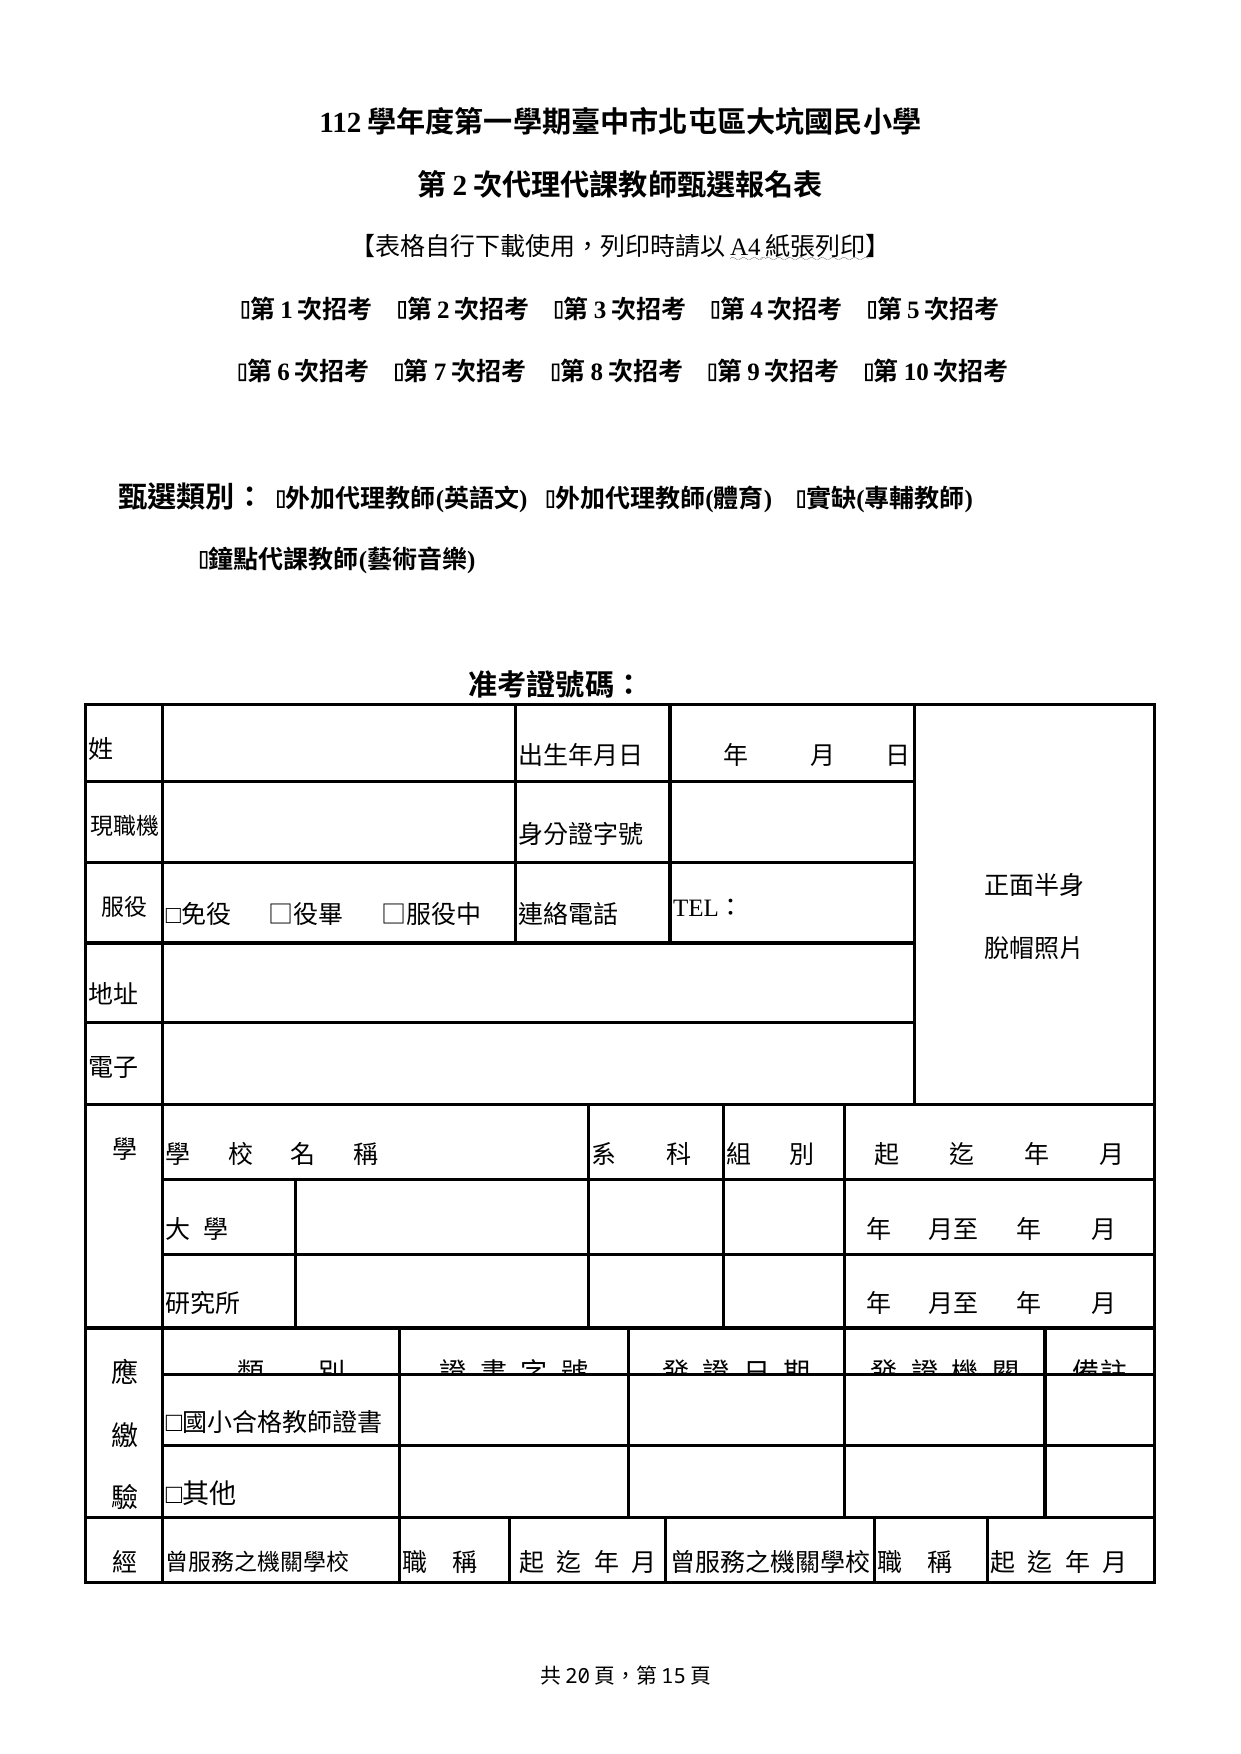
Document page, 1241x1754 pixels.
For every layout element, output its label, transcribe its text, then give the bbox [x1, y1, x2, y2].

table_cell 連絡電話 [517, 864, 668, 941]
table_cell 應 繳 驗 證 件 [87, 1330, 161, 1516]
table_header 正面半身 脫帽照片 [916, 706, 1153, 1103]
table_cell 曾服務之機關學校 [164, 1519, 398, 1581]
table_header 出生年月日 [517, 706, 668, 780]
table_cell 起 迄 年 月 [511, 1519, 664, 1581]
table_cell 經 [87, 1519, 161, 1581]
text 第1次招考 第2次招考 第3次招考 第4次招考 第5次招考 [118, 266, 1122, 328]
table_cell □其他 [164, 1447, 398, 1516]
table_header 年 月 日 [672, 706, 913, 780]
table_cell [846, 1447, 1043, 1516]
table_cell 證 書 字 號 [401, 1330, 627, 1373]
table_cell [590, 1181, 722, 1253]
table_cell 發 證 機 關 [846, 1330, 1043, 1373]
table_cell 大 學 [164, 1181, 294, 1253]
text 第2次代理代課教師甄選報名表 [118, 141, 1122, 203]
table_cell 身分證字號 [517, 783, 668, 861]
table_cell 學 校 名 稱 [164, 1106, 587, 1178]
table_cell 發 證 日 期 [630, 1330, 843, 1373]
table_cell 起 迄 年 月 [989, 1519, 1153, 1581]
table_cell [297, 1181, 587, 1253]
table_cell □免役 □役畢 □服役中 [164, 864, 514, 941]
text 【表格自行下載使用，列印時請以A4紙張列印】 [118, 203, 1122, 266]
table_cell [590, 1256, 722, 1326]
table_cell [725, 1256, 843, 1326]
table_cell 服役 情形 [87, 864, 161, 941]
table_cell 組 別 [725, 1106, 843, 1178]
table_cell 年 月至 年 月 [846, 1181, 1153, 1253]
table_cell 起 迄 年 月 [846, 1106, 1153, 1178]
table_cell [1047, 1447, 1153, 1516]
table_cell [297, 1256, 587, 1326]
table_header 姓 名 [87, 706, 161, 780]
table_cell 電子郵件 [87, 1024, 161, 1103]
table_cell [725, 1181, 843, 1253]
table_cell 曾服務之機關學校 [667, 1519, 873, 1581]
table_cell 年 月至 年 月 [846, 1256, 1153, 1326]
text 第6次招考 第7次招考 第8次招考 第9次招考 第10次招考 [118, 328, 1122, 391]
table_cell □國小合格教師證書 [164, 1376, 398, 1443]
table_cell 地址 [87, 945, 161, 1021]
table_cell 現職機關學校 [87, 783, 161, 861]
table_header [164, 706, 514, 780]
table_cell 備註 [1047, 1330, 1153, 1373]
table_cell [846, 1376, 1043, 1443]
table_cell [401, 1376, 627, 1443]
table_cell [164, 945, 913, 1021]
table_cell 職 稱 [401, 1519, 508, 1581]
text 准考證號碼： [118, 641, 1122, 703]
table_cell [164, 783, 514, 861]
table_cell [630, 1447, 843, 1516]
table_cell TEL： 手機： [672, 864, 913, 941]
text 鐘點代課教師(藝術音樂) [118, 516, 1122, 578]
table_cell 系 科 [590, 1106, 722, 1178]
table_cell [164, 1024, 913, 1103]
table_cell [401, 1447, 627, 1516]
table_cell 職 稱 [876, 1519, 986, 1581]
table_cell 研究所 [164, 1256, 294, 1326]
table_cell [1047, 1376, 1153, 1443]
text 112學年度第一學期臺中市北屯區大坑國民小學 [118, 78, 1122, 141]
table_cell [630, 1376, 843, 1443]
text 甄選類別： 外加代理教師(英語文) 外加代理教師(體育) 實缺(專輔教師) [118, 453, 1122, 516]
table_cell [672, 783, 913, 861]
table_cell 類 別 [164, 1330, 398, 1373]
table_cell 學 歷 [87, 1106, 161, 1326]
